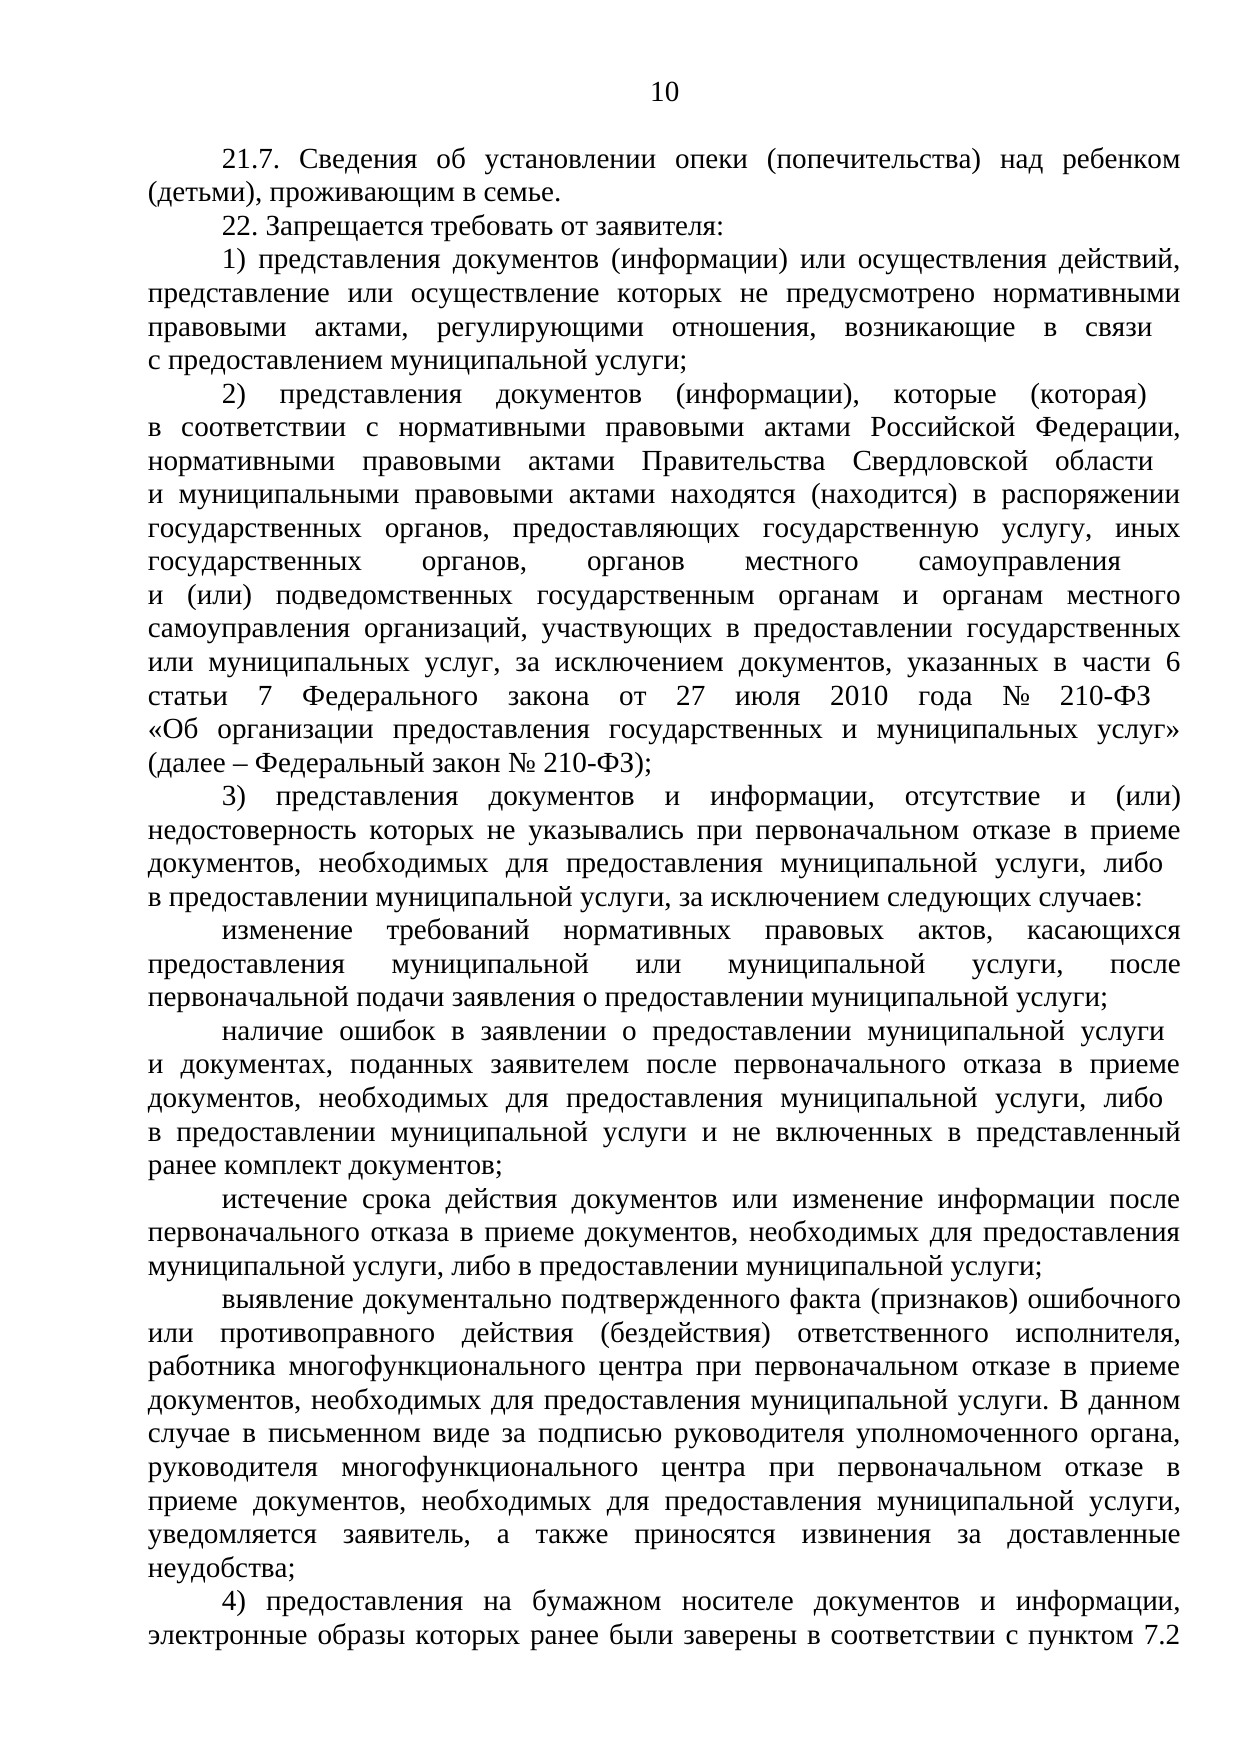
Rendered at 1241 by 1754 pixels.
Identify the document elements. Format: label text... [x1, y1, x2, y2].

text 4) предоставления на бумажном носителе документов и информации, электронные образы которых ранее были заверены в соответствии с пунктом 7.2 [148, 1583, 1181, 1650]
text 21.7. Сведения об установлении опеки (попечительства) над ребенком (детьми), проживающим в семье. [148, 141, 1181, 208]
text изменение требований нормативных правовых актов, касающихся предоставления муниципальной или муниципальной услуги, после первоначальной подачи заявления о предоставлении муниципальной услуги; [148, 912, 1181, 1013]
text 3) представления документов и информации, отсутствие и (или) недостоверность которых не указывались при первоначальном отказе в приеме документов, необходимых для предоставления муниципальной услуги, либо в предоставлении муниципальной услуги, за исключением следующих случаев: [148, 778, 1181, 912]
text 2) представления документов (информации), которые (которая) в соответствии с нормативными правовыми актами Российской Федерации, нормативными правовыми актами Правительства Свердловской области и муниципальными правовыми актами находятся (находится) в распоряжении государственных органов, предоставляющих государственную услугу, иных государственных органов, органов местного самоуправления и (или) подведомственных государственным органам и органам местного самоуправления организаций, участвующих в предоставлении государственных или муниципальных услуг, за исключением документов, указанных в части 6 статьи 7 Федерального закона от 27 июля 2010 года № 210-ФЗ «Об организации предоставления государственных и муниципальных услуг» (далее – Федеральный закон № 210-ФЗ); [148, 376, 1181, 778]
text выявление документально подтвержденного факта (признаков) ошибочного или противоправного действия (бездействия) ответственного исполнителя, работника многофункционального центра при первоначальном отказе в приеме документов, необходимых для предоставления муниципальной услуги. В данном случае в письменном виде за подписью руководителя уполномоченного органа, руководителя многофункционального центра при первоначальном отказе в приеме документов, необходимых для предоставления муниципальной услуги, уведомляется заявитель, а также приносятся извинения за доставленные неудобства; [148, 1281, 1181, 1583]
text наличие ошибок в заявлении о предоставлении муниципальной услуги и документах, поданных заявителем после первоначального отказа в приеме документов, необходимых для предоставления муниципальной услуги, либо в предоставлении муниципальной услуги и не включенных в представленный ранее комплект документов; [148, 1013, 1181, 1181]
text истечение срока действия документов или изменение информации после первоначального отказа в приеме документов, необходимых для предоставления муниципальной услуги, либо в предоставлении муниципальной услуги; [148, 1181, 1181, 1281]
text 22. Запрещается требовать от заявителя: [148, 208, 1181, 242]
text 1) представления документов (информации) или осуществления действий, представление или осуществление которых не предусмотрено нормативными правовыми актами, регулирующими отношения, возникающие в связи с предоставлением муниципальной услуги; [148, 242, 1181, 376]
